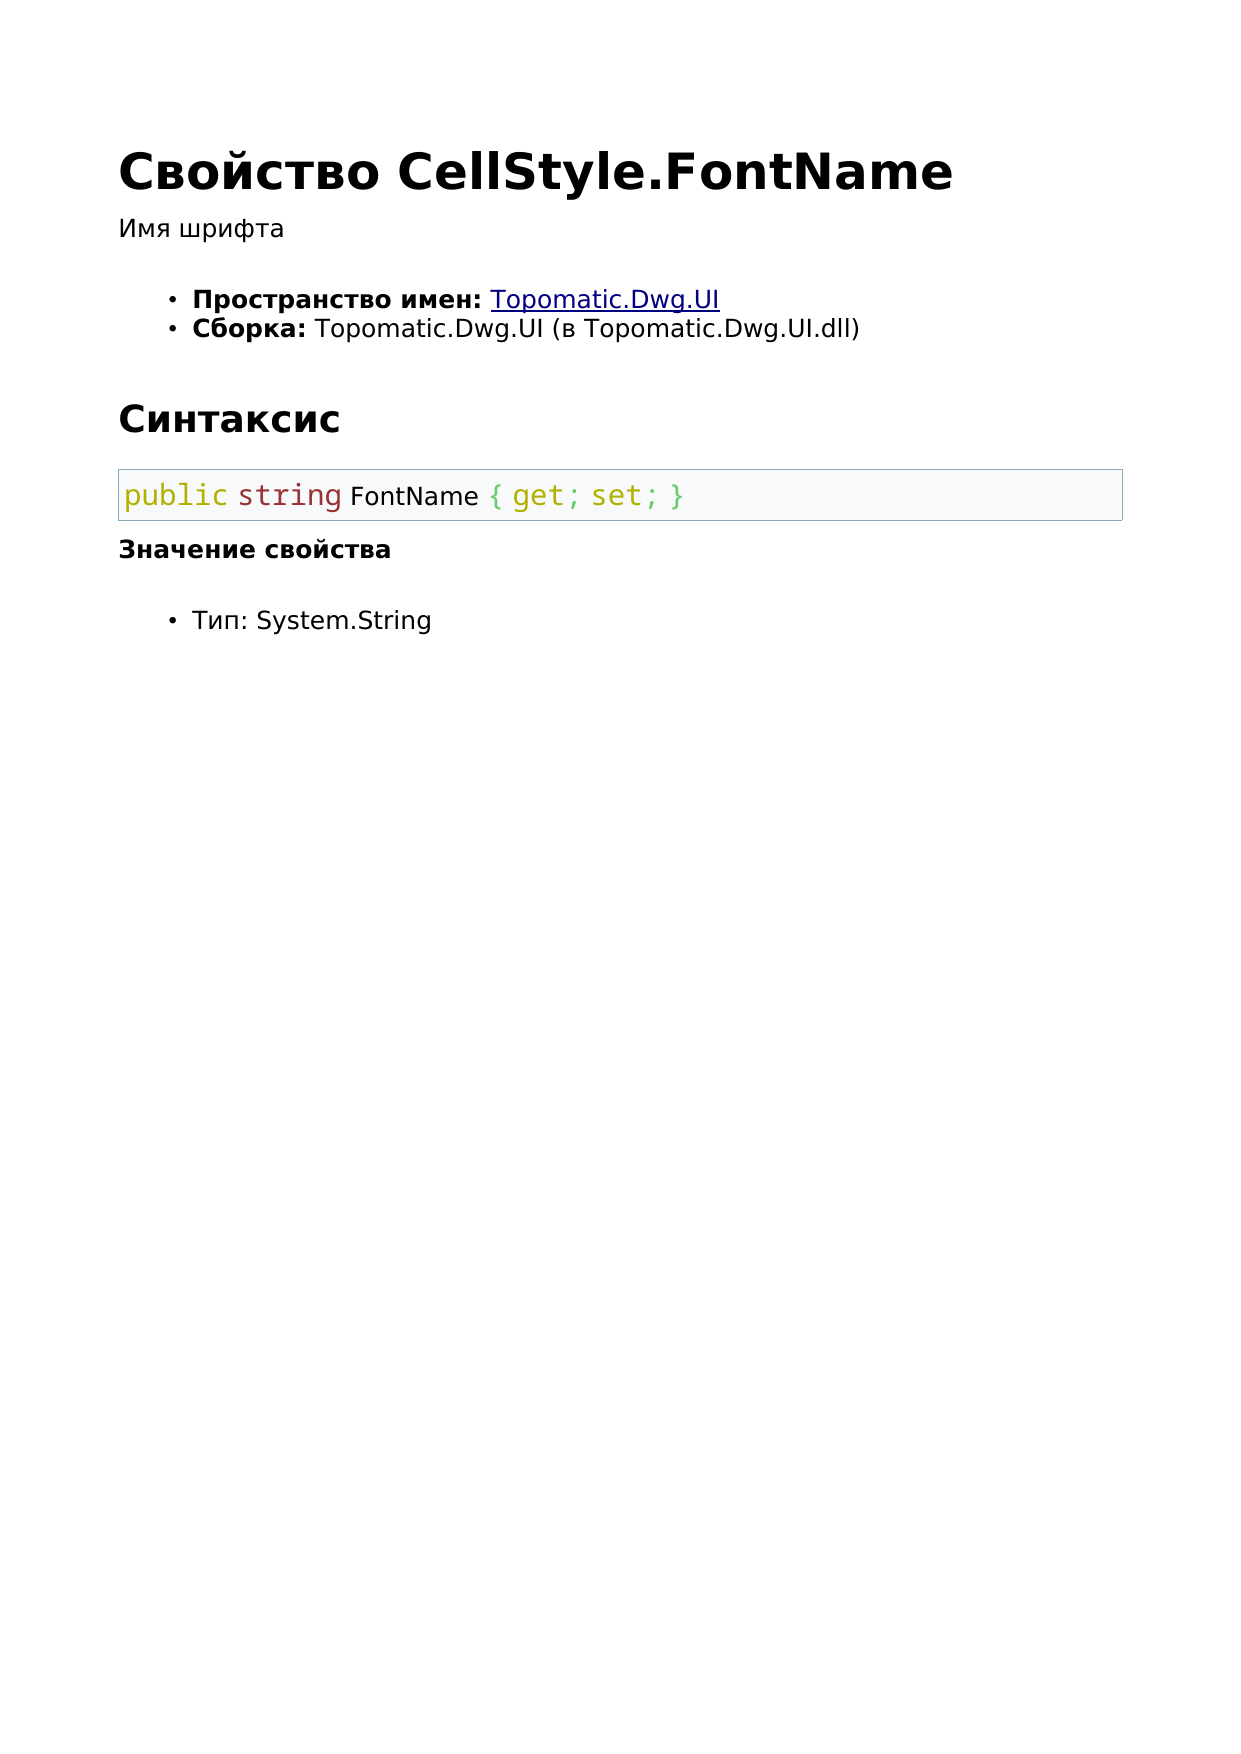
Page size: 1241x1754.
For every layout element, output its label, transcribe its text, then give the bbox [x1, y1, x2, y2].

list Сборка: Topomatic.Dwg.UI (в Topomatic.Dwg.UI.dll) [177, 314, 1122, 343]
subtitle Свойство CellStyle.FontName [118, 143, 1122, 201]
list Пространство имен: Topomatic.Dwg.UI [177, 285, 1122, 314]
text Значение свойства [118, 535, 1122, 564]
list Тип: System.String [177, 606, 1122, 635]
text Имя шрифта [118, 214, 1122, 243]
table_header public string FontName { get; set; } [119, 470, 1122, 520]
subtitle Синтаксис [118, 398, 1122, 441]
